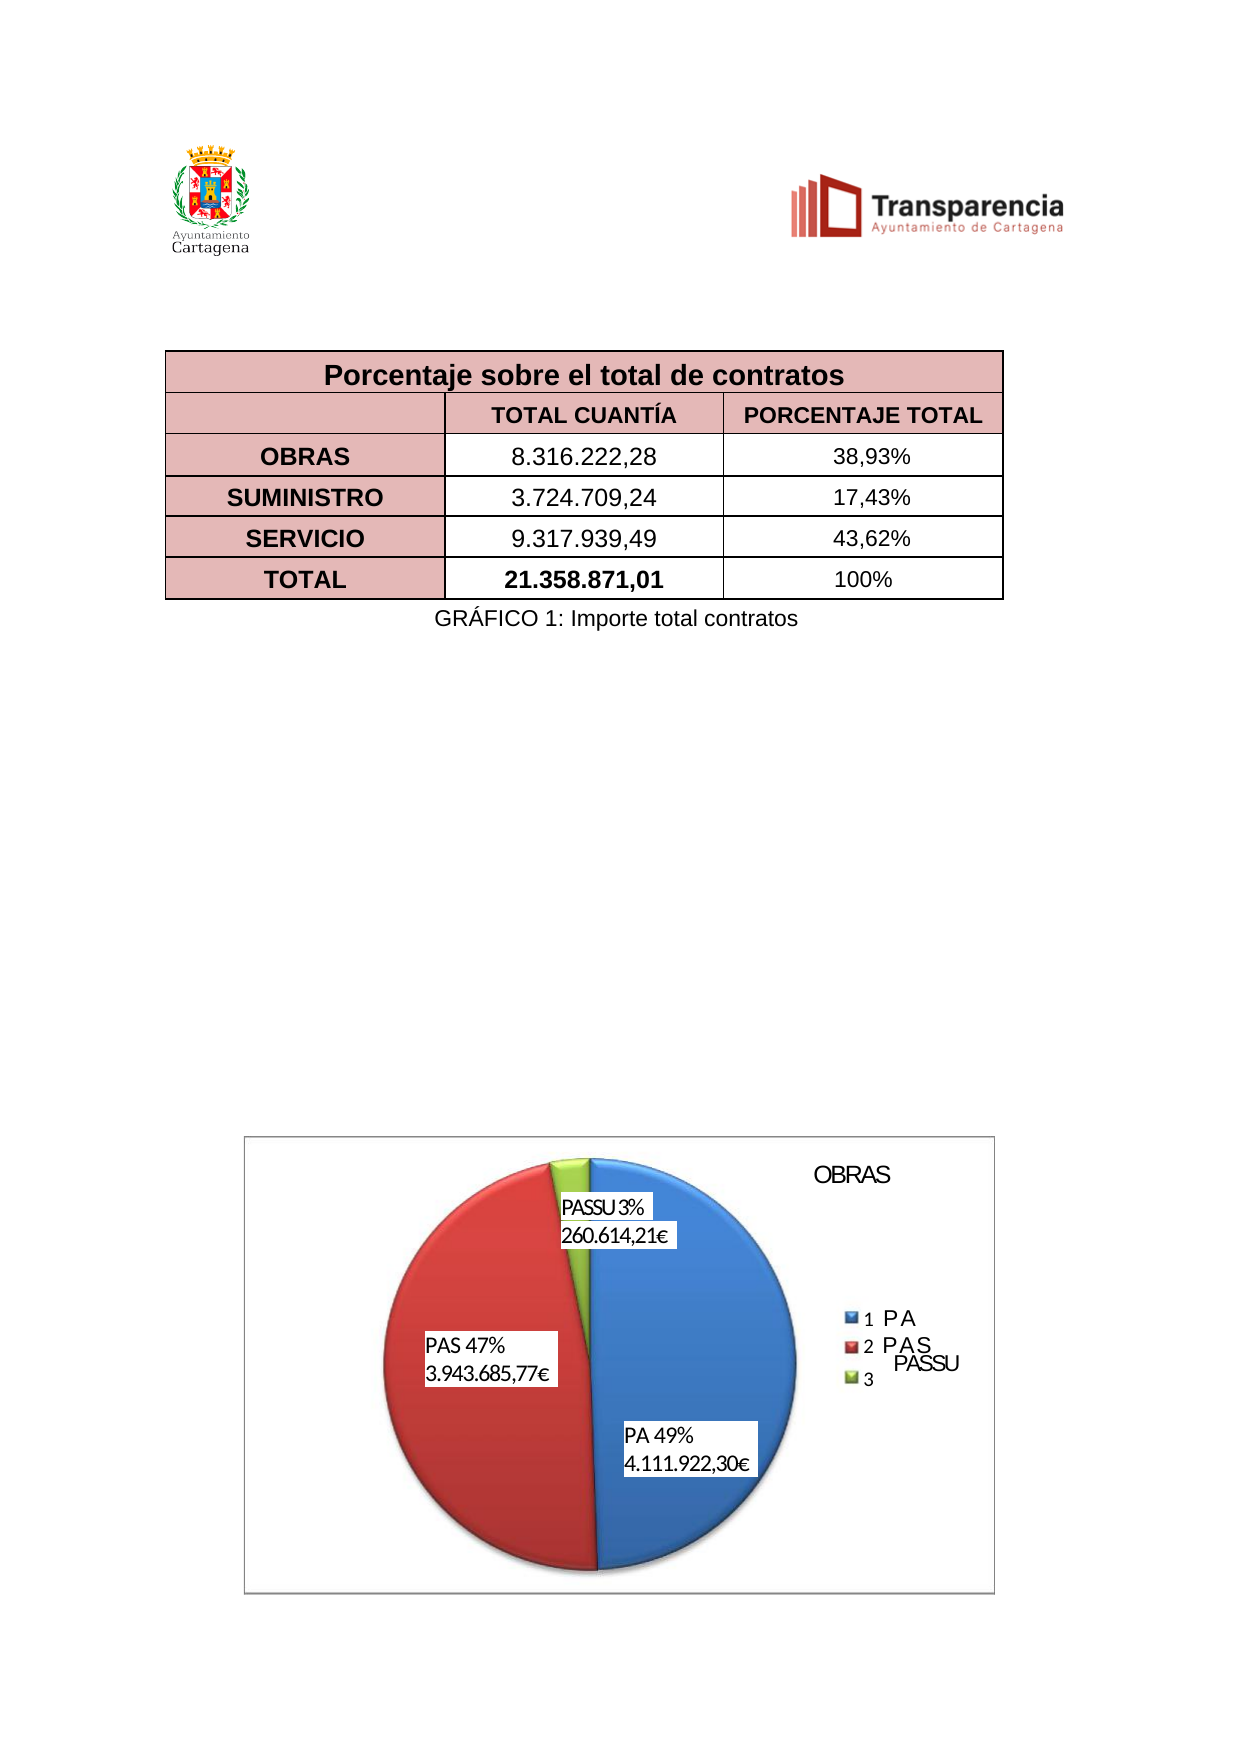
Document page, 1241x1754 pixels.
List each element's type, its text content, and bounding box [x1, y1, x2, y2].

text PA 49% [624, 1426, 758, 1448]
table_cell PORCENTAJE TOTAL [724, 393, 1002, 433]
table_cell 8.316.222,28 [446, 434, 723, 475]
text 3.943.685,77€ [425, 1364, 558, 1386]
table_header Porcentaje sobre el total de contratos [166, 352, 1002, 392]
table_cell 43,62% [724, 517, 1002, 556]
text 2 PAS [863, 1332, 967, 1358]
table_cell 3.724.709,24 [446, 477, 723, 515]
text PASSU [893, 1358, 967, 1375]
table_cell 21.358.871,01 [446, 558, 723, 598]
text OBRAS [813, 1162, 899, 1189]
text PAS 47% [425, 1336, 558, 1358]
table_cell SUMINISTRO [166, 477, 444, 515]
table_cell SERVICIO [166, 517, 444, 556]
table_cell OBRAS [166, 434, 444, 475]
text 4.111.922,30€ [624, 1454, 758, 1476]
table_cell TOTAL [166, 558, 444, 598]
table_cell 38,93% [724, 434, 1002, 475]
table_cell 100% [724, 558, 1002, 598]
text 1 PA [863, 1304, 967, 1331]
table_cell 9.317.939,49 [446, 517, 723, 556]
text GRÁFICO 1: Importe total contratos [161, 600, 1071, 633]
table_cell 17,43% [724, 477, 1002, 515]
table_cell TOTAL CUANTÍA [446, 393, 723, 433]
text PASSU 3% [561, 1197, 653, 1219]
text 260.614,21€ [561, 1225, 677, 1248]
text 3 [863, 1375, 967, 1389]
table_cell [166, 393, 444, 433]
